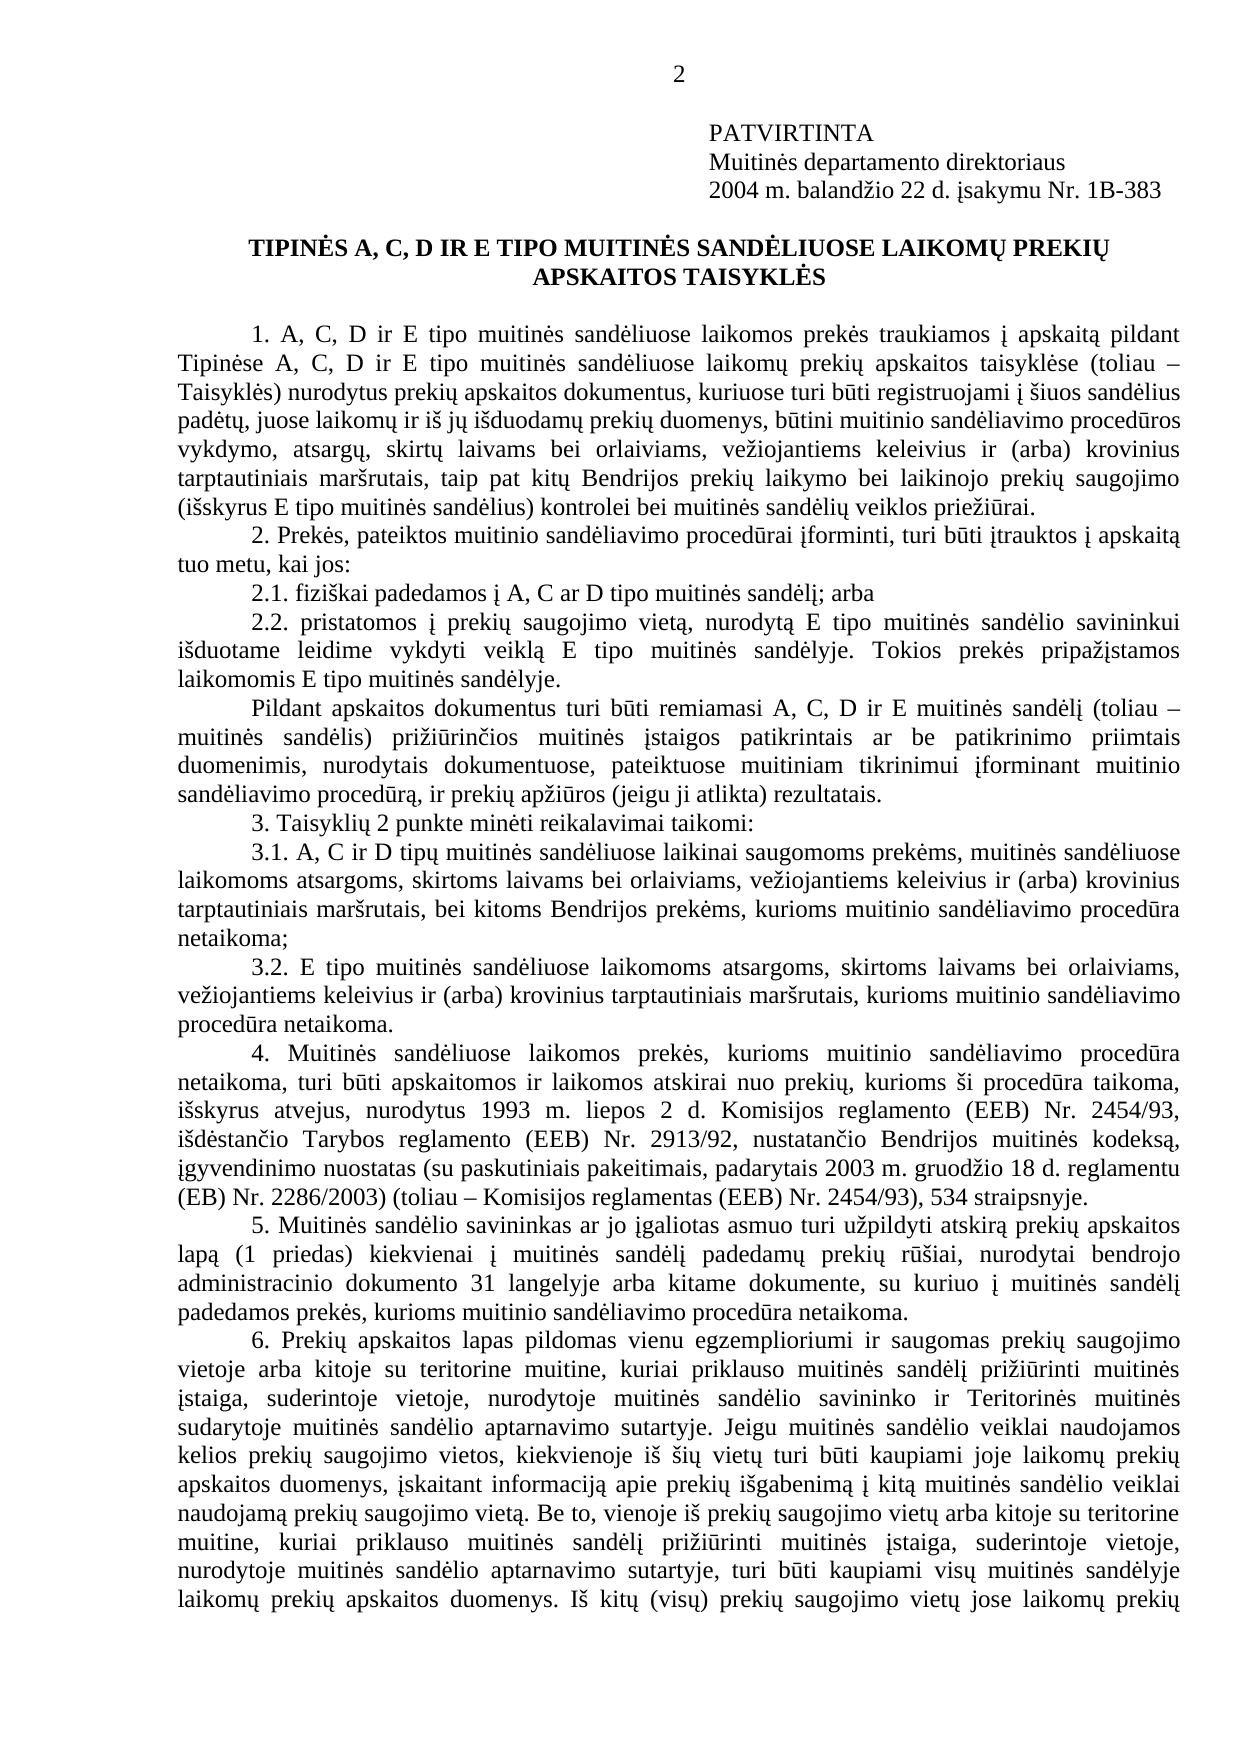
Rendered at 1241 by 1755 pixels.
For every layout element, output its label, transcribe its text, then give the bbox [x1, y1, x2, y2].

text 3.2. E tipo muitinės sandėliuose laikomoms atsargoms, skirtoms laivams bei orlaiviams, vežiojantiems keleivius ir (arba) krovinius tarptautiniais maršrutais, kurioms muitinio sandėliavimo procedūra netaikoma. [177, 952, 1181, 1038]
text 2004 m. balandžio 22 d. įsakymu Nr. 1B-383 [177, 176, 1181, 204]
text 2. Prekės, pateiktos muitinio sandėliavimo procedūrai įforminti, turi būti įtrauktos į apskaitą tuo metu, kai jos: [177, 521, 1181, 578]
text 4. Muitinės sandėliuose laikomos prekės, kurioms muitinio sandėliavimo procedūra netaikoma, turi būti apskaitomos ir laikomos atskirai nuo prekių, kurioms ši procedūra taikoma, išskyrus atvejus, nurodytus 1993 m. liepos 2 d. Komisijos reglamento (EEB) Nr. 2454/93, išdėstančio Tarybos reglamento (EEB) Nr. 2913/92, nustatančio Bendrijos muitinės kodeksą, įgyvendinimo nuostatas (su paskutiniais pakeitimais, padarytais 2003 m. gruodžio 18 d. reglamentu (EB) Nr. 2286/2003) (toliau – Komisijos reglamentas (EEB) Nr. 2454/93), 534 straipsnyje. [177, 1038, 1181, 1211]
text 1. A, C, D ir E tipo muitinės sandėliuose laikomos prekės traukiamos į apskaitą pildant Tipinėse A, C, D ir E tipo muitinės sandėliuose laikomų prekių apskaitos taisyklėse (toliau – Taisyklės) nurodytus prekių apskaitos dokumentus, kuriuose turi būti registruojami į šiuos sandėlius padėtų, juose laikomų ir iš jų išduodamų prekių duomenys, būtini muitinio sandėliavimo procedūros vykdymo, atsargų, skirtų laivams bei orlaiviams, vežiojantiems keleivius ir (arba) krovinius tarptautiniais maršrutais, taip pat kitų Bendrijos prekių laikymo bei laikinojo prekių saugojimo (išskyrus E tipo muitinės sandėlius) kontrolei bei muitinės sandėlių veiklos priežiūrai. [177, 319, 1181, 521]
text Muitinės departamento direktoriaus [177, 147, 1181, 176]
text 3.1. A, C ir D tipų muitinės sandėliuose laikinai saugomoms prekėms, muitinės sandėliuose laikomoms atsargoms, skirtoms laivams bei orlaiviams, vežiojantiems keleivius ir (arba) krovinius tarptautiniais maršrutais, bei kitoms Bendrijos prekėms, kurioms muitinio sandėliavimo procedūra netaikoma; [177, 837, 1181, 952]
text PATVIRTINTA [709, 118, 1181, 147]
text 5. Muitinės sandėlio savininkas ar jo įgaliotas asmuo turi užpildyti atskirą prekių apskaitos lapą (1 priedas) kiekvienai į muitinės sandėlį padedamų prekių rūšiai, nurodytai bendrojo administracinio dokumento 31 langelyje arba kitame dokumente, su kuriuo į muitinės sandėlį padedamos prekės, kurioms muitinio sandėliavimo procedūra netaikoma. [177, 1211, 1181, 1326]
text 2.2. pristatomos į prekių saugojimo vietą, nurodytą E tipo muitinės sandėlio savininkui išduotame leidime vykdyti veiklą E tipo muitinės sandėlyje. Tokios prekės pripažįstamos laikomomis E tipo muitinės sandėlyje. [177, 607, 1181, 693]
text 6. Prekių apskaitos lapas pildomas vienu egzemplioriumi ir saugomas prekių saugojimo vietoje arba kitoje su teritorine muitine, kuriai priklauso muitinės sandėlį prižiūrinti muitinės įstaiga, suderintoje vietoje, nurodytoje muitinės sandėlio savininko ir Teritorinės muitinės sudarytoje muitinės sandėlio aptarnavimo sutartyje. Jeigu muitinės sandėlio veiklai naudojamos kelios prekių saugojimo vietos, kiekvienoje iš šių vietų turi būti kaupiami joje laikomų prekių apskaitos duomenys, įskaitant informaciją apie prekių išgabenimą į kitą muitinės sandėlio veiklai naudojamą prekių saugojimo vietą. Be to, vienoje iš prekių saugojimo vietų arba kitoje su teritorine muitine, kuriai priklauso muitinės sandėlį prižiūrinti muitinės įstaiga, suderintoje vietoje, nurodytoje muitinės sandėlio aptarnavimo sutartyje, turi būti kaupiami visų muitinės sandėlyje laikomų prekių apskaitos duomenys. Iš kitų (visų) prekių saugojimo vietų jose laikomų prekių [177, 1326, 1181, 1613]
text 3. Taisyklių 2 punkte minėti reikalavimai taikomi: [177, 808, 1181, 837]
text TIPINĖS A, C, D IR E TIPO MUITINĖS SANDĖLIUOSE LAIKOMŲ PREKIŲ APSKAITOS TAISYKLĖS [177, 233, 1181, 291]
text 2.1. fiziškai padedamos į A, C ar D tipo muitinės sandėlį; arba [177, 578, 1181, 607]
text Pildant apskaitos dokumentus turi būti remiamasi A, C, D ir E muitinės sandėlį (toliau – muitinės sandėlis) prižiūrinčios muitinės įstaigos patikrintais ar be patikrinimo priimtais duomenimis, nurodytais dokumentuose, pateiktuose muitiniam tikrinimui įforminant muitinio sandėliavimo procedūrą, ir prekių apžiūros (jeigu ji atlikta) rezultatais. [177, 693, 1181, 808]
